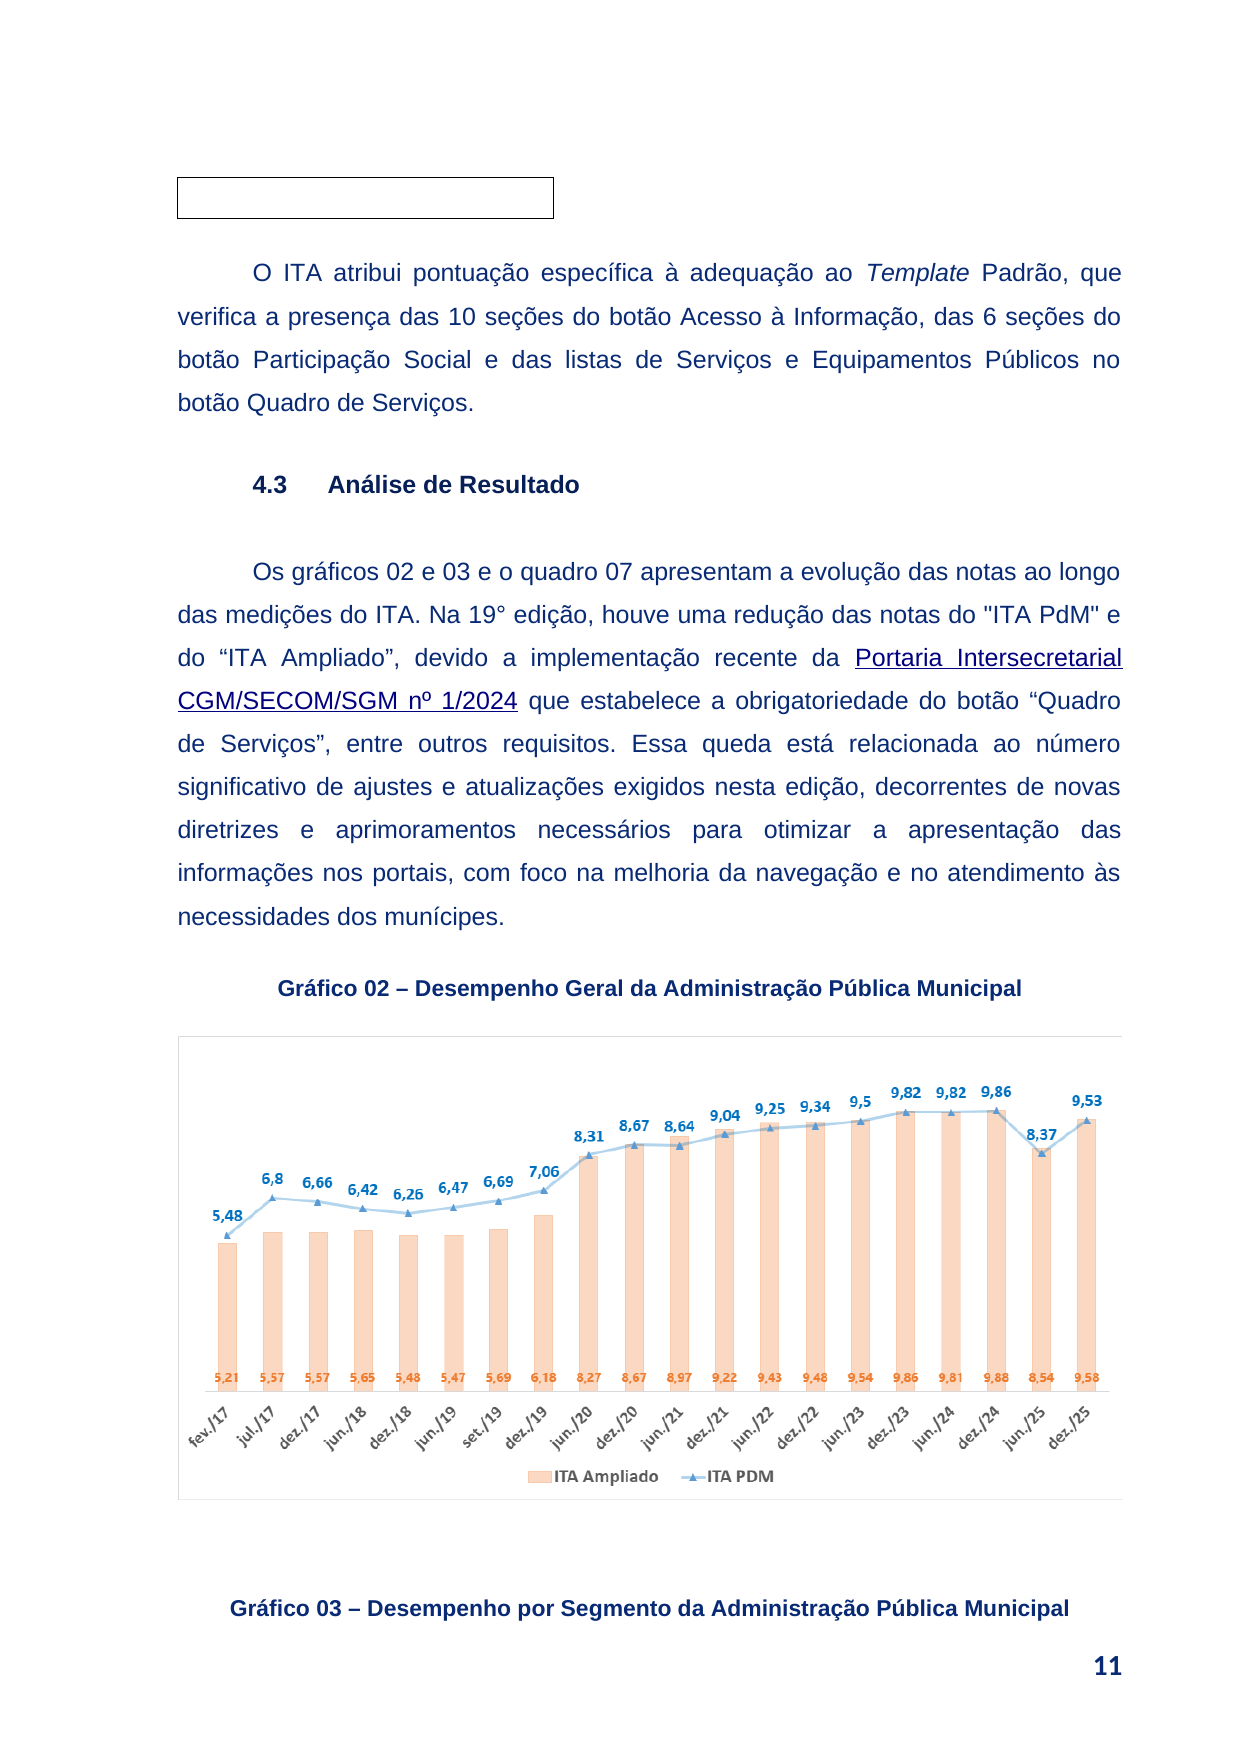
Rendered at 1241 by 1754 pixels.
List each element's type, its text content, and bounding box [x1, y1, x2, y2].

list Análise de Resultado [252, 470, 1122, 499]
text Gráfico 03 – Desempenho por Segmento da Administração Pública Municipal [177, 1595, 1122, 1622]
text Os gráficos 02 e 03 e o quadro 07 apresentam a evolução das notas ao longo das medições do ITA. Na 19° edição, houve uma redução das notas do "ITA PdM" e do “ITA Ampliado”, devido a implementação recente da Portaria Intersecretarial CGM/SECOM/SGM nº 1/2024 que estabelece a obrigatoriedade do botão “Quadro de Serviços”, entre outros requisitos. Essa queda está relacionada ao número significativo de ajustes e atualizações exigidos nesta edição, decorrentes de novas diretrizes e aprimoramentos necessários para otimizar a apresentação das informações nos portais, com foco na melhoria da navegação e no atendimento às necessidades dos munícipes. [177, 557, 1122, 930]
table_cell [178, 178, 553, 218]
text O ITA atribui pontuação específica à adequação ao Template Padrão, que verifica a presença das 10 seções do botão Acesso à Informação, das 6 seções do botão Participação Social e das listas de Serviços e Equipamentos Públicos no botão Quadro de Serviços. [177, 258, 1122, 416]
text Gráfico 02 – Desempenho Geral da Administração Pública Municipal [177, 975, 1122, 1001]
